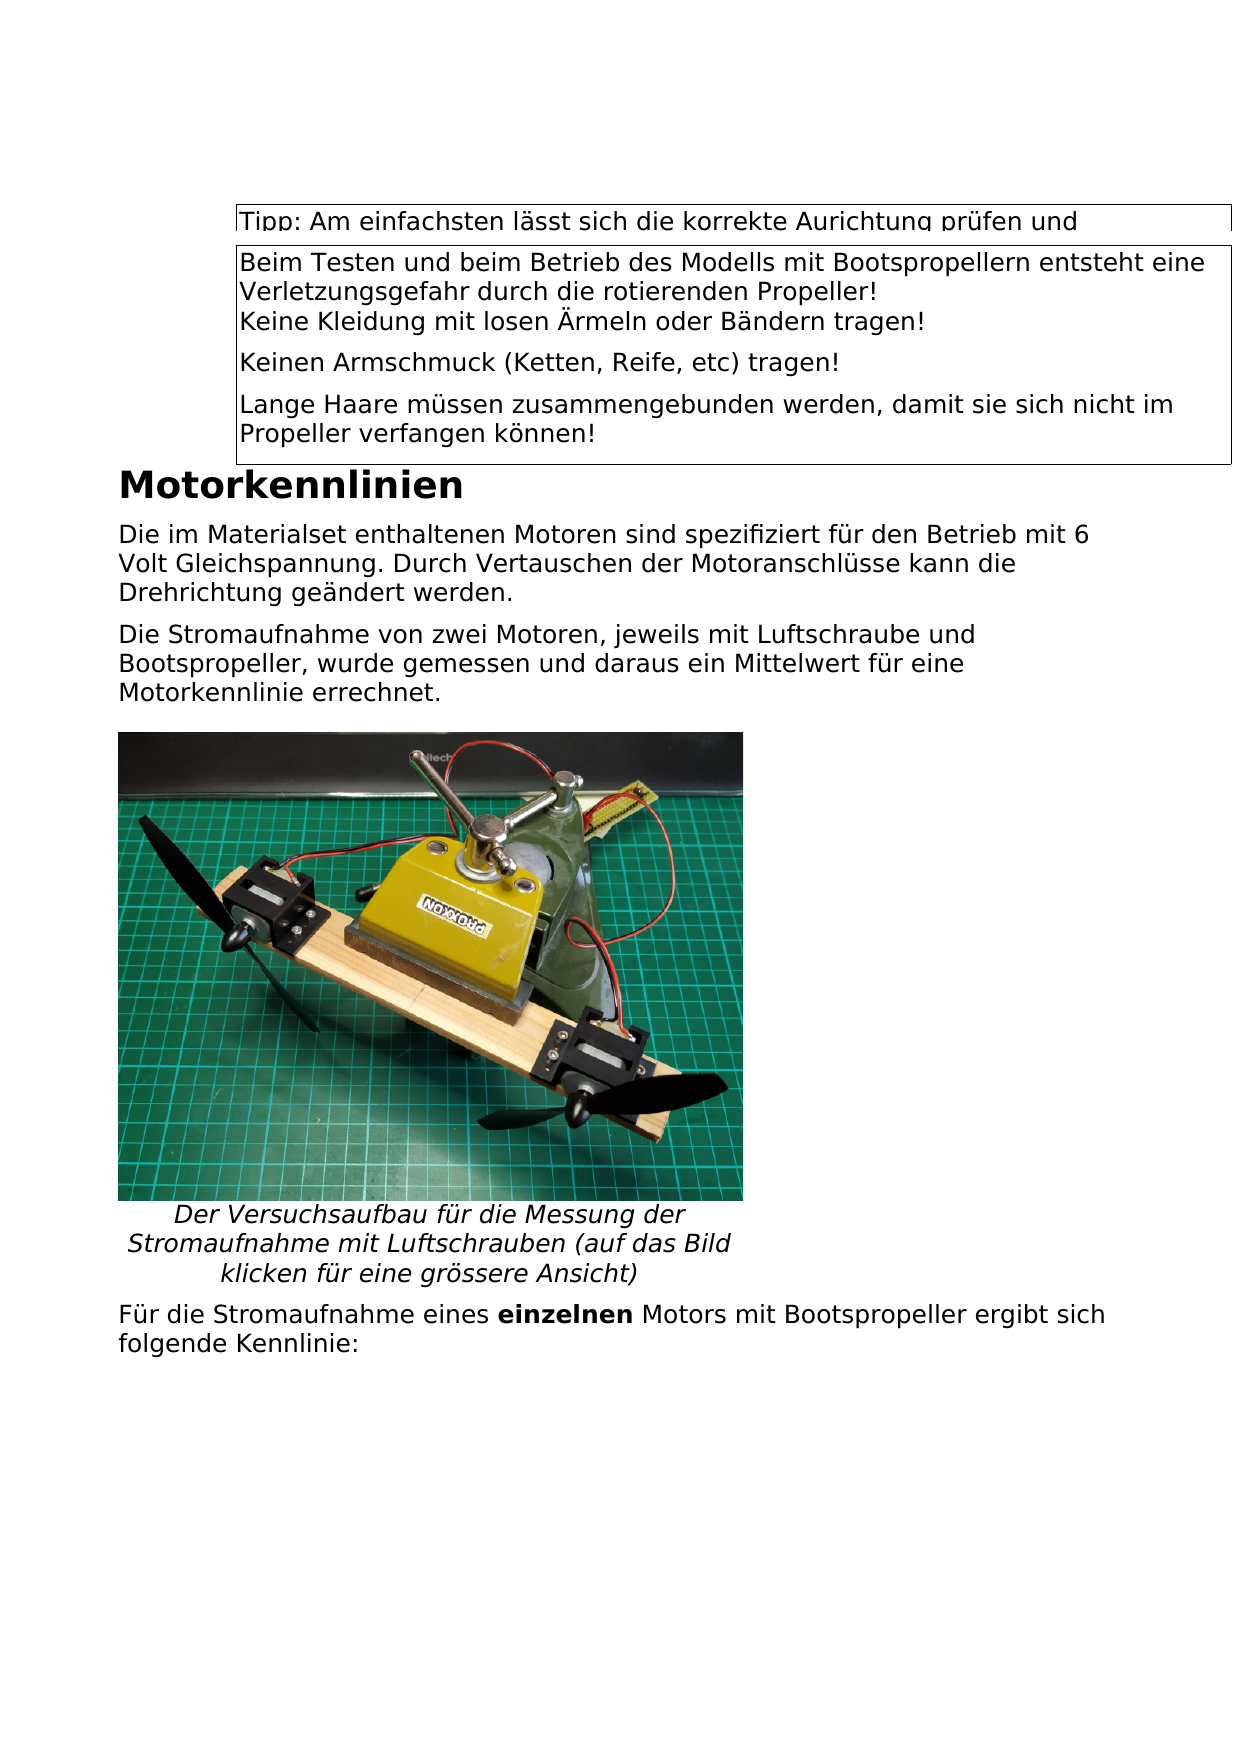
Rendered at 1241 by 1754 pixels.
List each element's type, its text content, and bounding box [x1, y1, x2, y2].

text Die Stromaufnahme von zwei Motoren, jeweils mit Luftschraube und Bootspropeller, wurde gemessen und daraus ein Mittelwert für eine Motorkennlinie errechnet. [118, 620, 1122, 708]
text Für die Stromaufnahme eines einzelnen Motors mit Bootspropeller ergibt sich folgende Kennlinie: [118, 1301, 1122, 1359]
table_header Tipp: Am einfachsten lässt sich die korrekte Aurichtung prüfen und korrigieren, wenn der Motor läuft. Dann kann man am Motorgeräusch hören, wann die Antriebswelle ideal ausgerichtet ist. [237, 205, 1231, 231]
subtitle Motorkennlinien [118, 297, 1122, 508]
text Die im Materialset enthaltenen Motoren sind spezifiziert für den Betrieb mit 6 Volt Gleichspannung. Durch Vertauschen der Motoranschlüsse kann die Drehrichtung geändert werden. [118, 520, 1122, 608]
table_header Beim Testen und beim Betrieb des Modells mit Bootspropellern entsteht eine Verletzungsgefahr durch die rotierenden Propeller! Keine Kleidung mit losen Ärmeln oder Bändern tragen! Keinen Armschmuck (Ketten, Reife, etc) tragen! Lange Haare müssen zusammengebunden werden, damit sie sich nicht im Propeller verfangen können! [237, 246, 1231, 464]
text Der Versuchsaufbau für die Messung der Stromaufnahme mit Luftschrauben (auf das Bild klicken für eine grössere Ansicht) [118, 1201, 743, 1288]
picture [118, 732, 744, 1201]
